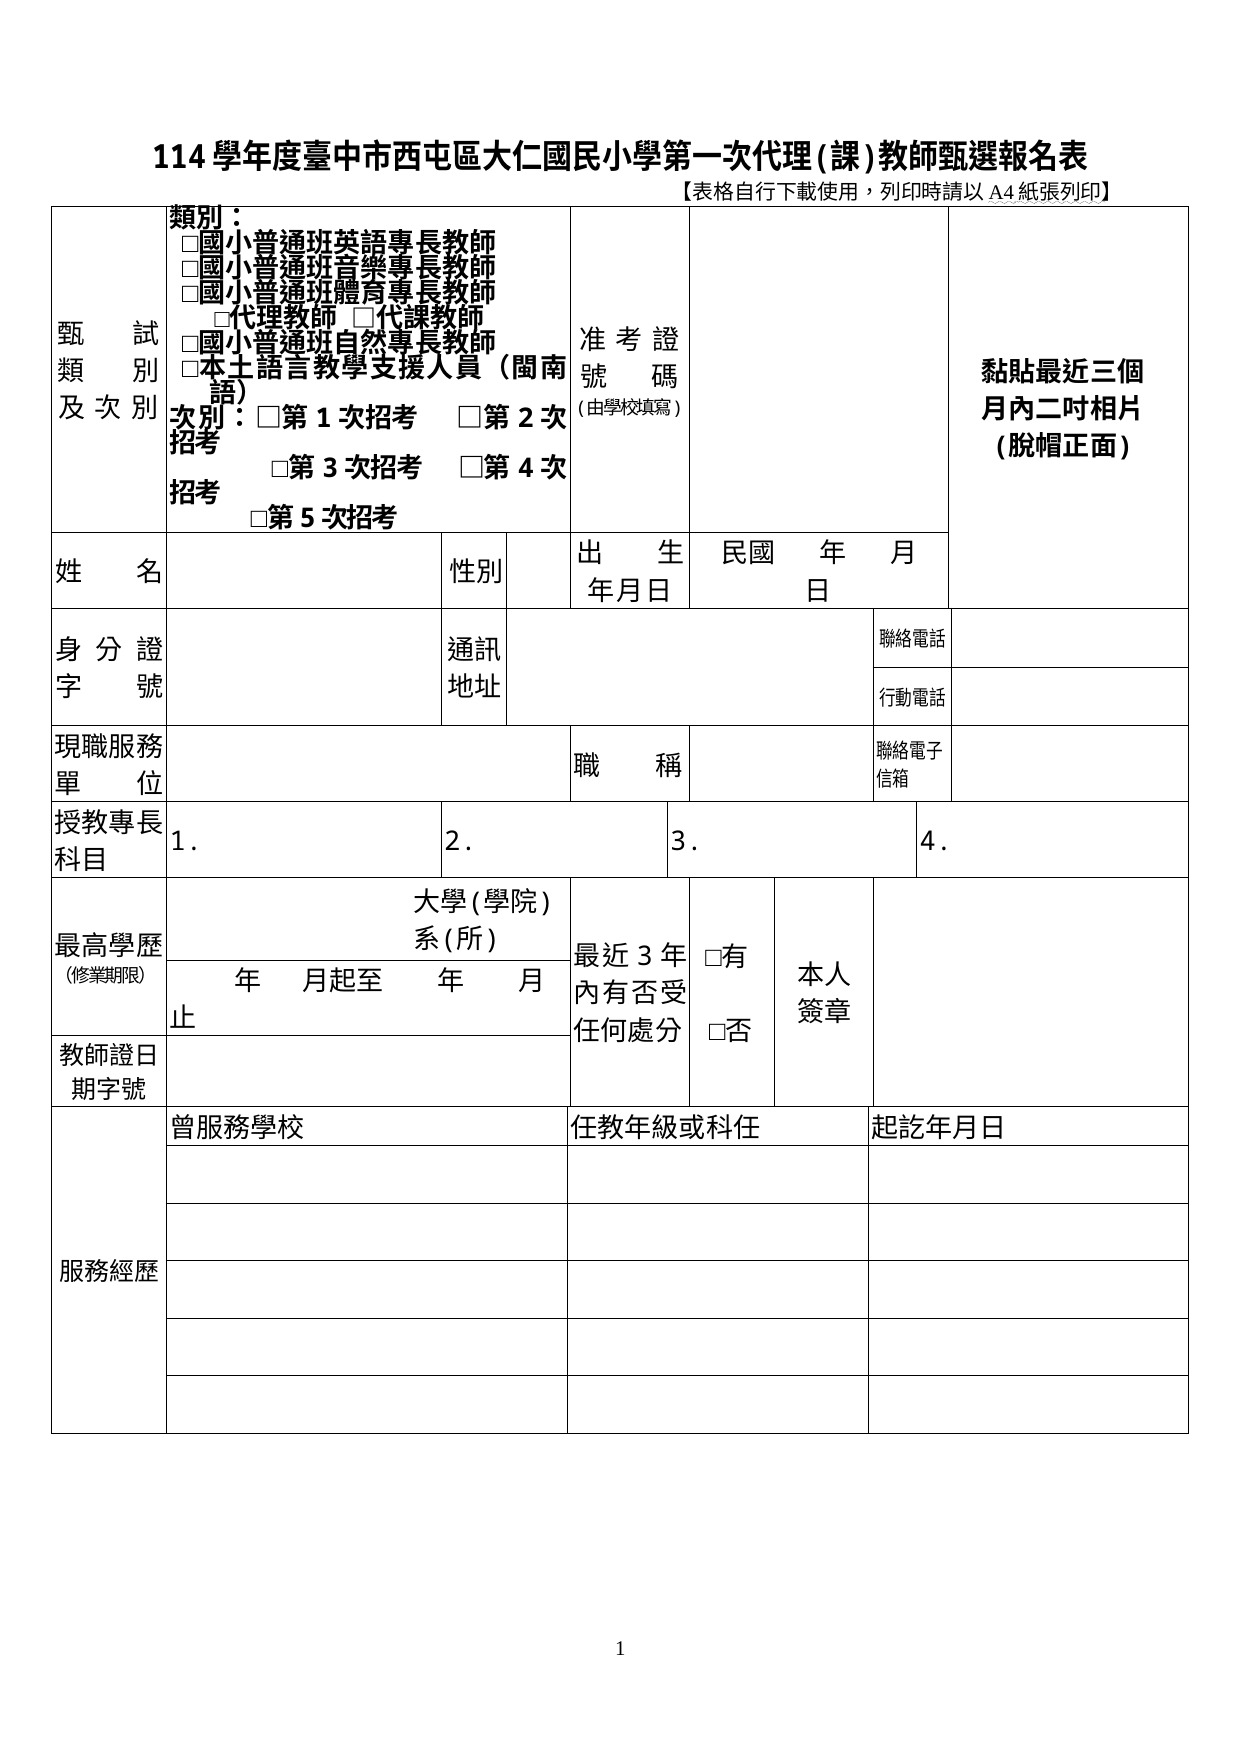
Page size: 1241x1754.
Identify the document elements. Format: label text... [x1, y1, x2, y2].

table_cell [167, 1319, 567, 1375]
table_cell [568, 1146, 868, 1203]
table_cell [952, 726, 1188, 801]
table_cell [167, 533, 441, 608]
table_cell 行動電話 [874, 668, 951, 725]
table_cell 授教專長科目 [52, 802, 166, 877]
table_cell [568, 1376, 868, 1433]
table_header 甄 試 類 別 及 次 別 [52, 207, 166, 532]
table_cell [167, 1146, 567, 1203]
table_cell [690, 726, 873, 801]
table_cell 4. [917, 802, 1188, 877]
table_cell 服務經歷 [52, 1107, 166, 1433]
table_cell [869, 1319, 1188, 1375]
table_cell 身 分 證 字 號 [52, 609, 166, 725]
table_cell [167, 1036, 570, 1106]
table_cell 民國 年 月 日 [690, 533, 948, 608]
table_cell [167, 1261, 567, 1317]
table_cell 2. [442, 802, 667, 877]
table_cell □有 □否 [690, 878, 774, 1106]
table_cell 教師證日期字號 [52, 1036, 166, 1106]
table_cell 最高學歷（修業期限） [52, 878, 166, 1035]
table_cell [507, 533, 570, 608]
table_cell 起訖年月日 [869, 1107, 1188, 1144]
table_cell 年 月起至 年 月止 [167, 961, 570, 1035]
text 114學年度臺中市西屯區大仁國民小學第一次代理(課)教師甄選報名表 [118, 112, 1122, 175]
table_cell 本人 簽章 [775, 878, 873, 1106]
table_cell [167, 726, 570, 801]
table_cell 3. [668, 802, 916, 877]
table_cell 聯絡電子信箱 [874, 726, 951, 801]
table_header 准 考 證 號 碼 (由學校填寫) [571, 207, 689, 532]
table_cell [568, 1204, 868, 1260]
table_cell 出 生 年月日 [571, 533, 689, 608]
table_cell 姓 名 [52, 533, 166, 608]
table_header 類別： □國小普通班英語專長教師 □國小普通班音樂專長教師 □國小普通班體育專長教師 □代理教師 □代課教師 □國小普通班自然專長教師 □本土語言教學支援人員（閩南語） 次別：□第1次招考 □第2次招考 □第3次招考 □第4次招考 □第5次招考 [167, 207, 570, 532]
table_cell [952, 668, 1188, 725]
table_cell 1. [167, 802, 441, 877]
table_cell [167, 1204, 567, 1260]
table_cell [874, 878, 1188, 1106]
table_cell [568, 1261, 868, 1317]
table_cell 大學(學院) 系(所) [167, 878, 570, 959]
table_cell [568, 1319, 868, 1375]
table_header [690, 207, 948, 532]
table_header 黏貼最近三個 月內二吋相片 (脫帽正面) [949, 207, 1188, 608]
table_cell 聯絡電話 [874, 609, 951, 667]
table_cell 性別 [442, 533, 506, 608]
table_cell 職 稱 [571, 726, 689, 801]
text 【表格自行下載使用，列印時請以A4紙張列印】 [118, 175, 1122, 206]
table_cell [869, 1146, 1188, 1203]
table_cell [507, 609, 873, 725]
table_cell [167, 1376, 567, 1433]
table_cell 最近3年內有否受任何處分 [571, 878, 689, 1106]
table_cell 曾服務學校 [167, 1107, 567, 1144]
table_cell 現職服務單 位 [52, 726, 166, 801]
table_cell 通訊 地址 [442, 609, 506, 725]
table_cell 任教年級或科任 [568, 1107, 868, 1144]
table_cell [869, 1261, 1188, 1317]
table_cell [869, 1376, 1188, 1433]
table_cell [869, 1204, 1188, 1260]
table_cell [167, 609, 441, 725]
table_cell [952, 609, 1188, 667]
